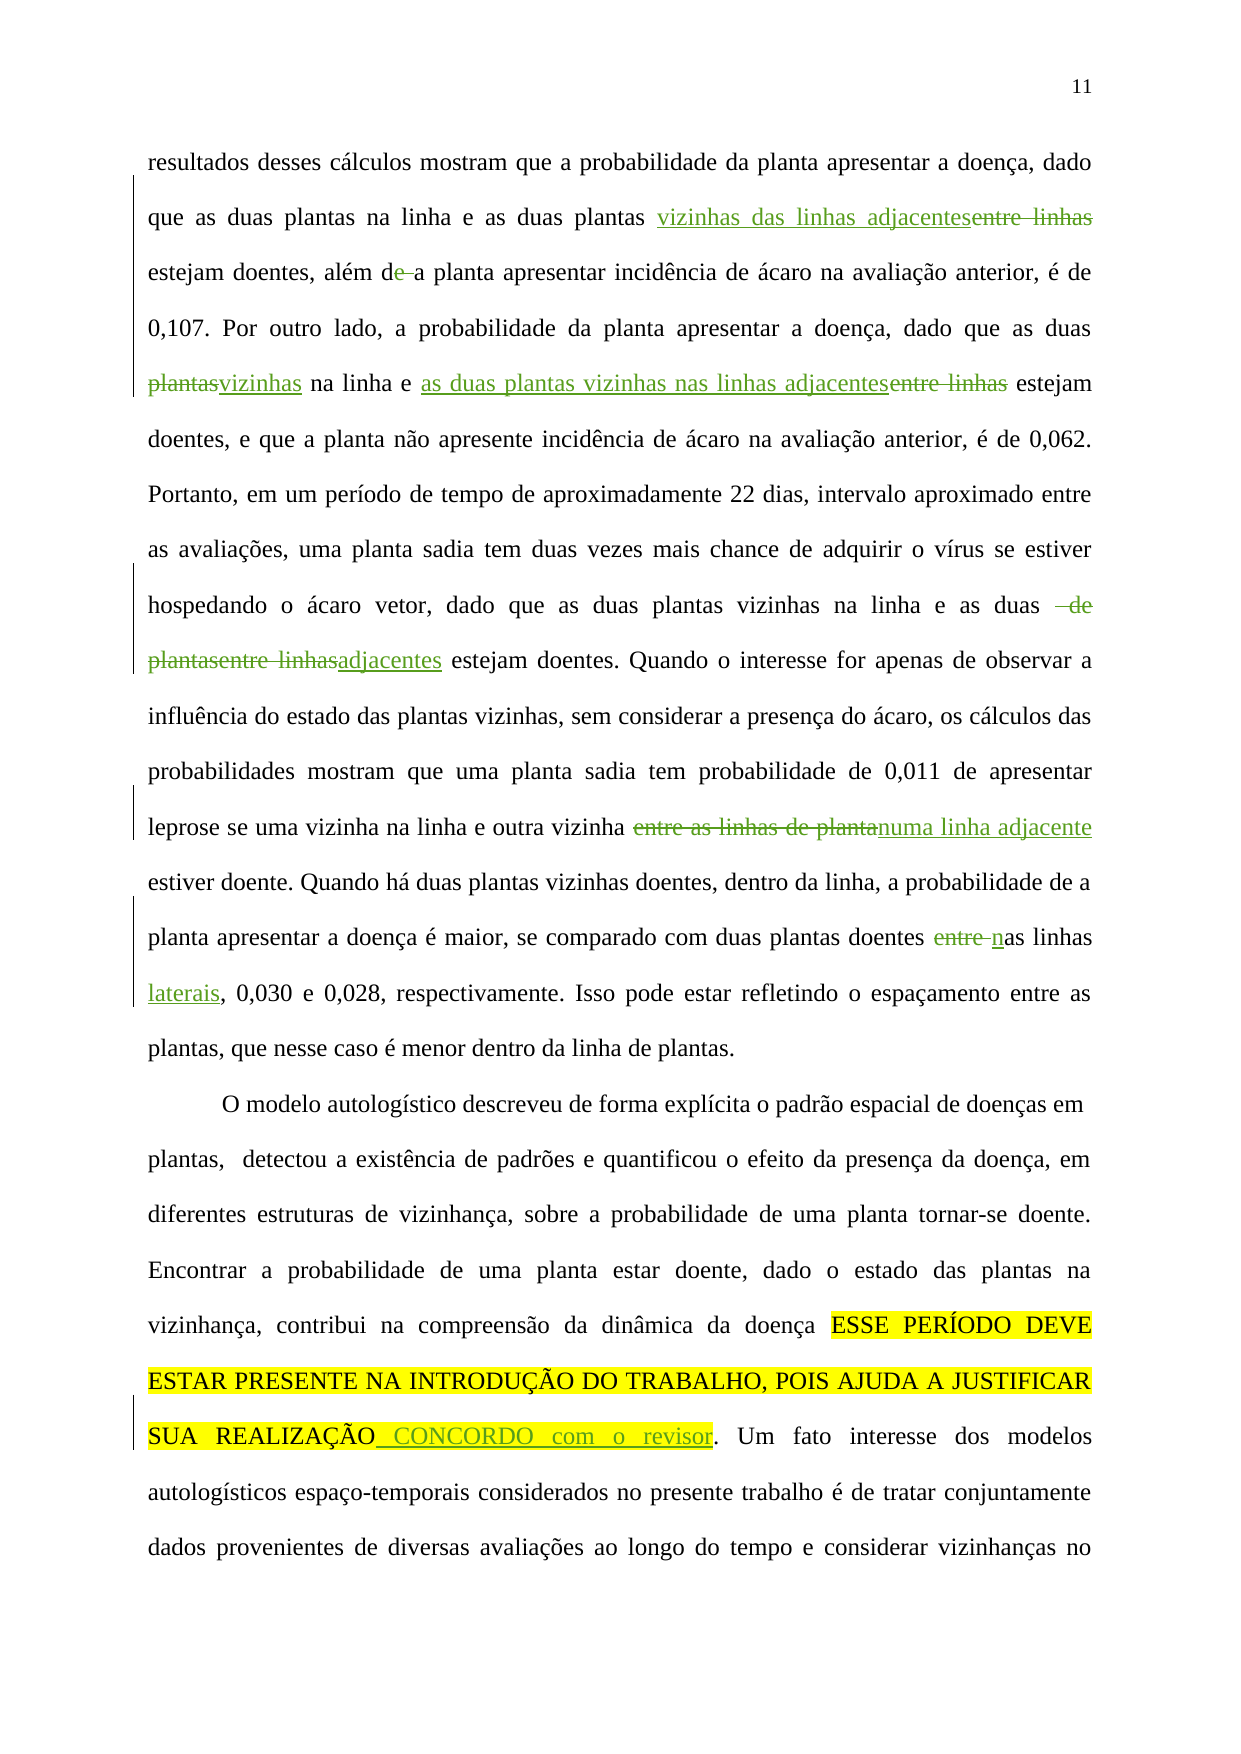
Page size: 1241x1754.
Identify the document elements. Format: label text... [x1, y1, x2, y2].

text Por meio dos coeficientes dos modelos ajustados pôde-se calcular, pela equação (1), a probabilidade da planta estar doente dado o estado das plantas vizinhas e da planta apresentar ou não incidência do ácaro, na avaliação anterior conforme exemplificado a seguir. Os resultados desses cálculos mostram que a probabilidade da planta apresentar a doença, dado que as duas plantas na linha e as duas plantas vizinhas das linhas adjacentes estejam doentes, além da planta apresentar incidência de ácaro na avaliação anterior, é de 0,107. Por outro lado, a probabilidade da planta apresentar a doença, dado que as duas vizinhas na linha e as duas plantas vizinhas nas linhas adjacentes estejam doentes, e que a planta não apresente incidência de ácaro na avaliação anterior, é de 0,062. Portanto, em um período de tempo de aproximadamente 22 dias, intervalo aproximado entre as avaliações, uma planta sadia tem duas vezes mais chance de adquirir o vírus se estiver hospedando o ácaro vetor, dado que as duas plantas vizinhas na linha e as duas adjacentes estejam doentes. Quando o interesse for apenas de observar a influência do estado das plantas vizinhas, sem considerar a presença do ácaro, os cálculos das probabilidades mostram que uma planta sadia tem probabilidade de 0,011 de apresentar leprose se uma vizinha na linha e outra vizinha numa linha adjacente estiver doente. Quando há duas plantas vizinhas doentes, dentro da linha, a probabilidade de a planta apresentar a doença é maior, se comparado com duas plantas doentes nas linhas laterais, 0,030 e 0,028, respectivamente. Isso pode estar refletindo o espaçamento entre as plantas, que nesse caso é menor dentro da linha de plantas. [148, 148, 1092, 1062]
text O modelo autologístico descreveu de forma explícita o padrão espacial de doenças em [148, 1090, 1092, 1117]
text plantas, detectou a existência de padrões e quantificou o efeito da presença da doença, em diferentes estruturas de vizinhança, sobre a probabilidade de uma planta tornar-se doente. Encontrar a probabilidade de uma planta estar doente, dado o estado das plantas na vizinhança, contribui na compreensão da dinâmica da doença ESSE PERÍODO DEVE ESTAR PRESENTE NA INTRODUÇÃO DO TRABALHO, POIS AJUDA A JUSTIFICAR SUA REALIZAÇÃO CONCORDO com o revisor. Um fato interesse dos modelos autologísticos espaço-temporais considerados no presente trabalho é de tratar conjuntamente dados provenientes de diversas avaliações ao longo do tempo e considerar vizinhanças no [148, 1145, 1092, 1561]
